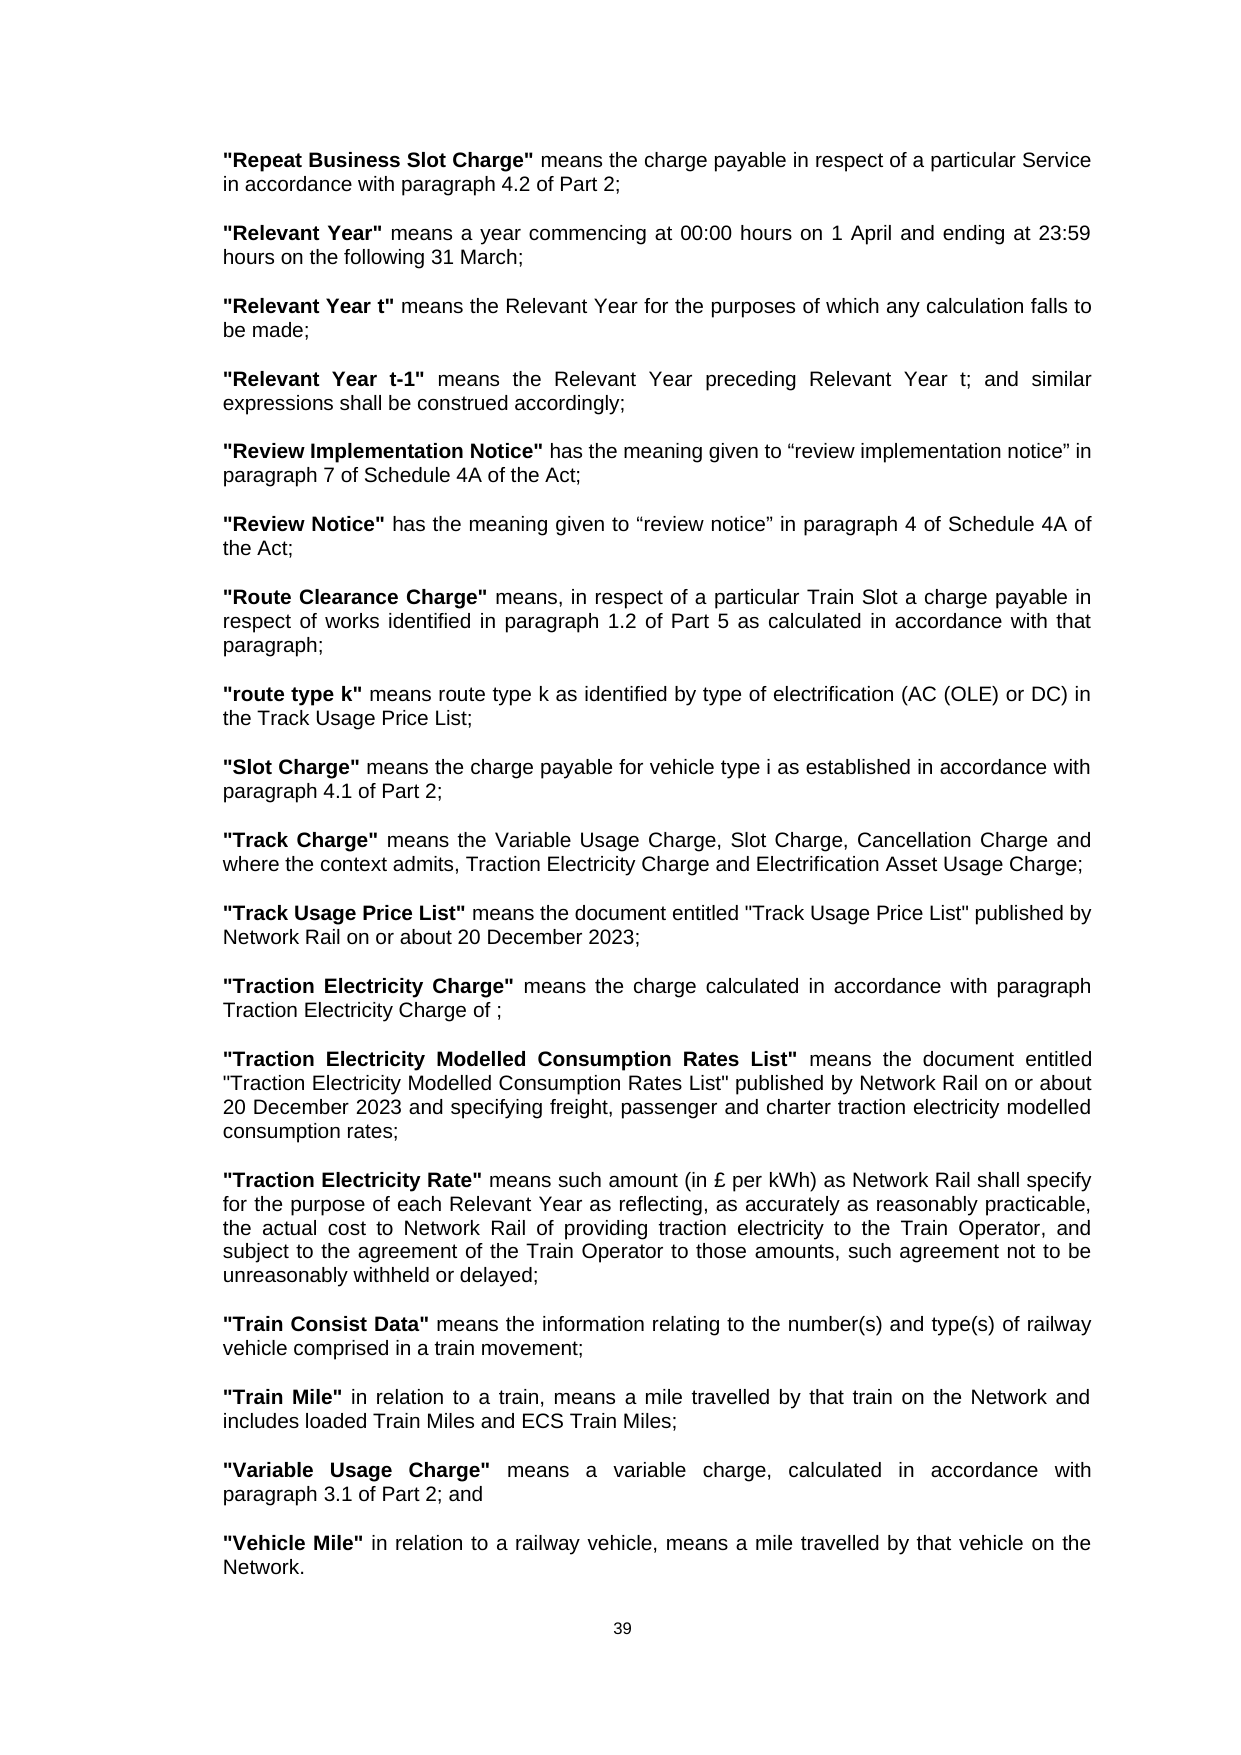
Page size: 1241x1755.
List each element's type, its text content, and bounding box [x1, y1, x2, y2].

text "Train Mile" in relation to a train, means a mile travelled by that train on the Network and includes loaded Train Miles and ECS Train Miles; [223, 1385, 1093, 1433]
text "Repeat Business Slot Charge" means the charge payable in respect of a particular Service in accordance with paragraph 4.2 of Part 2; [223, 148, 1093, 196]
text "Traction Electricity Charge" means the charge calculated in accordance with paragraph 6 of Part 2; [223, 974, 1093, 1022]
text "Slot Charge" means the charge payable for vehicle type i as established in accordance with paragraph 4.1 of Part 2; [223, 755, 1093, 803]
text "Relevant Year t-1" means the Relevant Year preceding Relevant Year t; and similar expressions shall be construed accordingly; [223, 366, 1093, 414]
text "Vehicle Mile" in relation to a railway vehicle, means a mile travelled by that vehicle on the Network. [223, 1531, 1093, 1579]
text "Review Notice" has the meaning given to “review notice” in paragraph 4 of Schedule 4A of the Act; [223, 512, 1093, 560]
text "route type k" means route type k as identified by type of electrification (AC (OLE) or DC) in the Track Usage Price List; [223, 682, 1093, 730]
text "Review Implementation Notice" has the meaning given to “review implementation notice” in paragraph 7 of Schedule 4A of the Act; [223, 439, 1093, 487]
text "Track Charge" means the Variable Usage Charge, Slot Charge, Cancellation Charge and where the context admits, Traction Electricity Charge and Electrification Asset Usage Charge; [223, 828, 1093, 876]
text "Variable Usage Charge" means a variable charge, calculated in accordance with paragraph 3.1 of Part 2; and [223, 1458, 1093, 1506]
text "Route Clearance Charge" means, in respect of a particular Train Slot a charge payable in respect of works identified in paragraph 1.2 of Part 5 as calculated in accordance with that paragraph; [223, 585, 1093, 657]
text "Relevant Year" means a year commencing at 00:00 hours on 1 April and ending at 23:59 hours on the following 31 March; [223, 221, 1093, 268]
text "Track Usage Price List" means the document entitled "Track Usage Price List" published by Network Rail on or about 20 December 2023; [223, 901, 1093, 949]
text "Traction Electricity Modelled Consumption Rates List" means the document entitled "Traction Electricity Modelled Consumption Rates List" published by Network Rail on or about 20 December 2023 and specifying freight, passenger and charter traction electricity modelled consumption rates; [223, 1047, 1093, 1142]
text "Relevant Year t" means the Relevant Year for the purposes of which any calculation falls to be made; [223, 293, 1093, 341]
text "Traction Electricity Rate" means such amount (in £ per kWh) as Network Rail shall specify for the purpose of each Relevant Year as reflecting, as accurately as reasonably practicable, the actual cost to Network Rail of providing traction electricity to the Train Operator, and subject to the agreement of the Train Operator to those amounts, such agreement not to be unreasonably withheld or delayed; [223, 1167, 1093, 1287]
text "Train Consist Data" means the information relating to the number(s) and type(s) of railway vehicle comprised in a train movement; [223, 1312, 1093, 1360]
